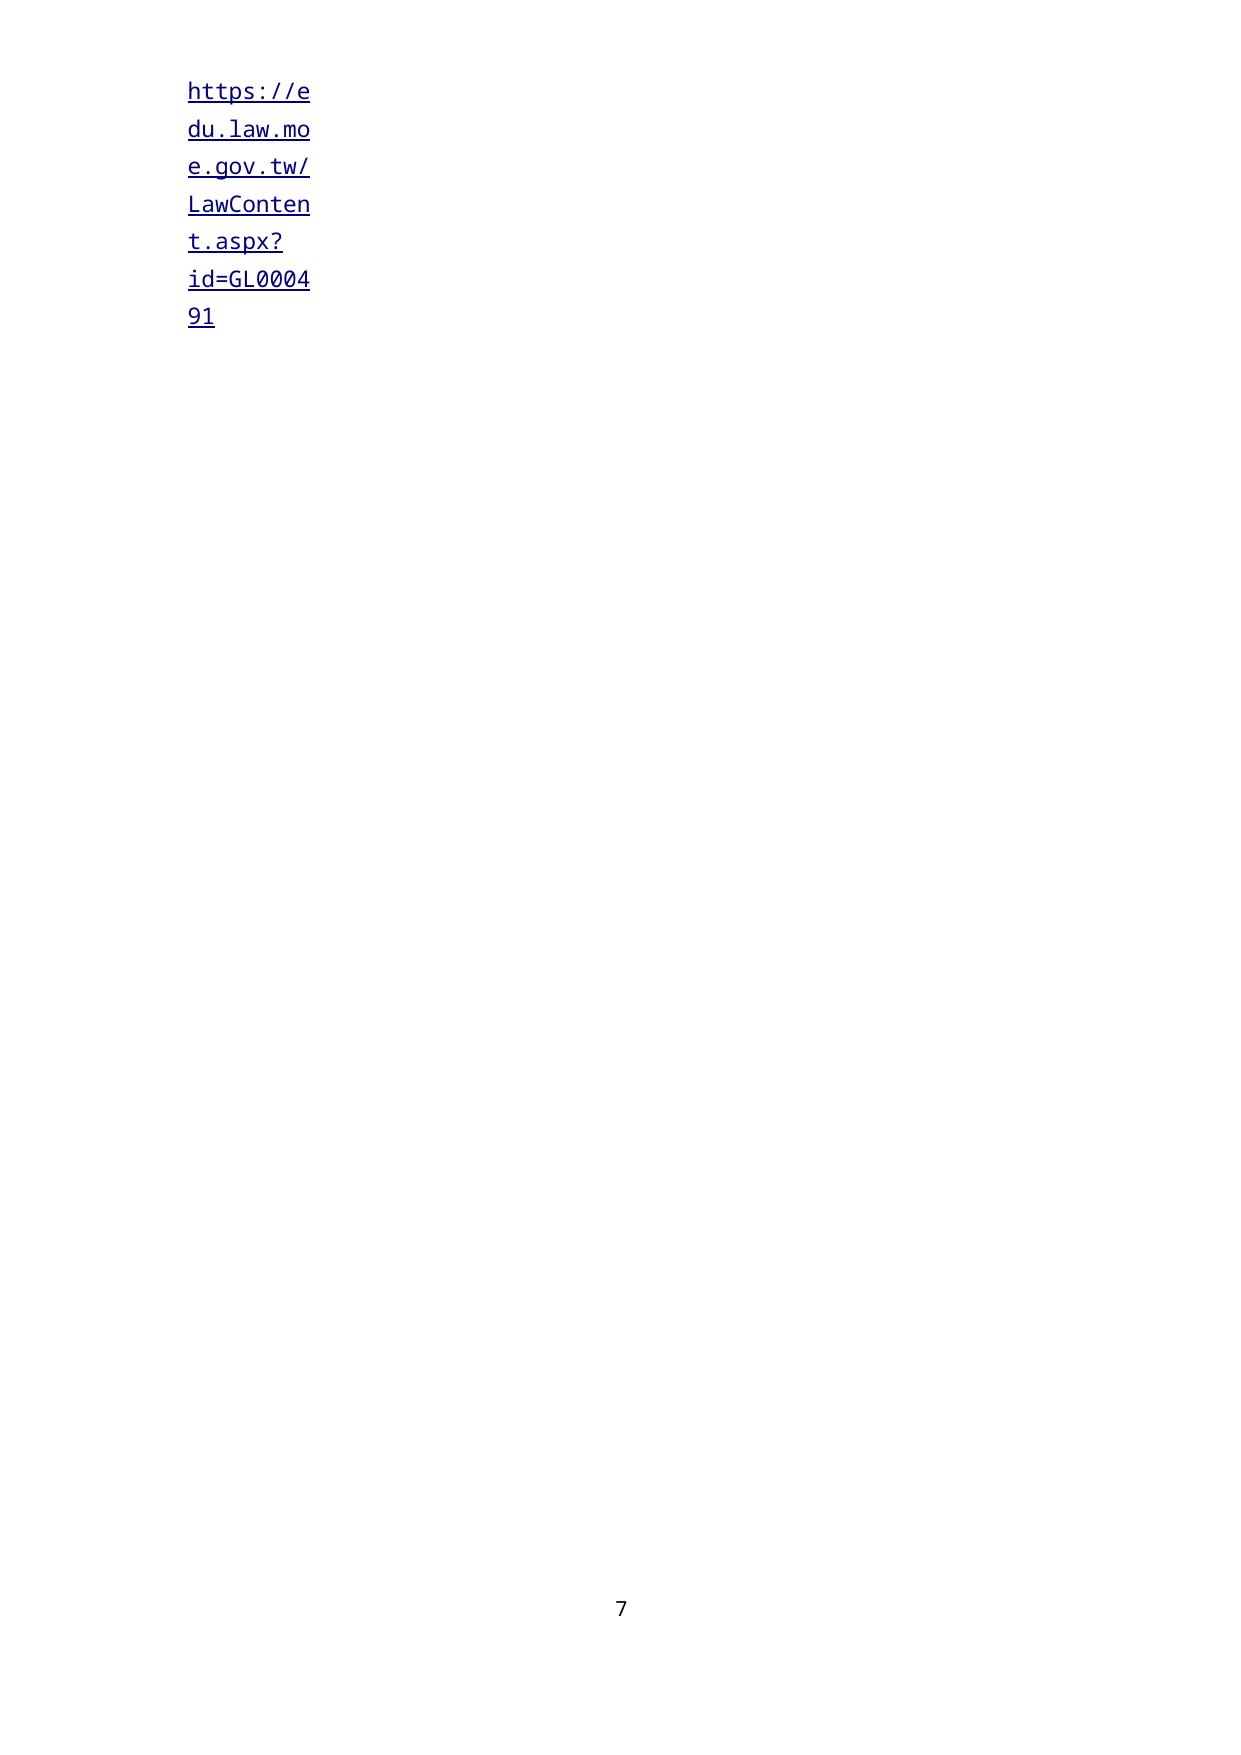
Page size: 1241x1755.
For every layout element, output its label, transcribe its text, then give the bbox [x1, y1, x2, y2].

text https://edu.law.moe.gov.tw/LawContent.aspx?id=GL000491 [187, 75, 313, 331]
